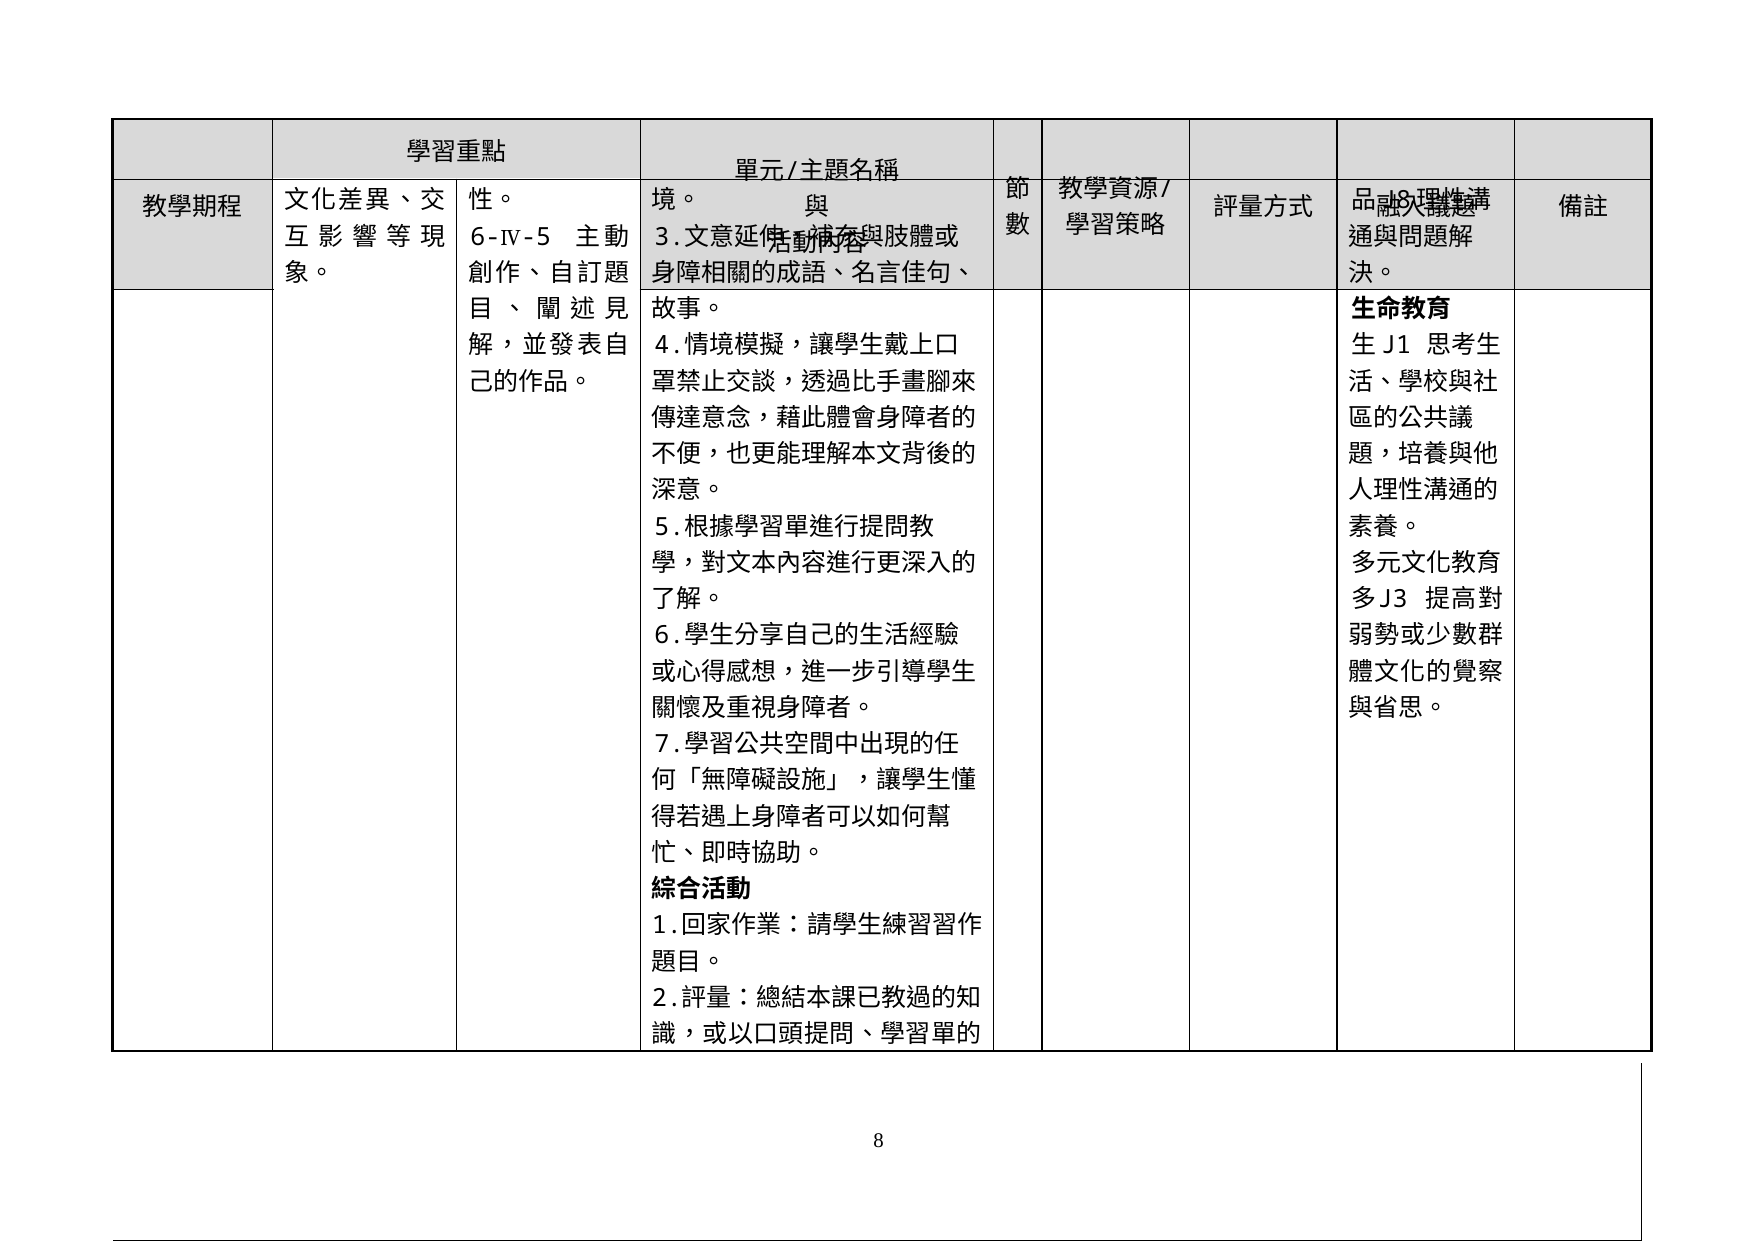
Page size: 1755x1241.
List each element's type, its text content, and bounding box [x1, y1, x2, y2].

table_cell 性。 6-Ⅳ-5 主動創作、自訂題目、闡述見解，並發表自己的作品。 [457, 180, 640, 1050]
table_cell 1.教學ppt 2.學習單 3.影音資料 4.網路資料 [1043, 290, 1189, 1050]
table_cell 人權教育 人J4 了解平等、正義的原則，並在生活中實踐。 人J5 了解社會上有不同的群體和文化，尊重並欣賞其差異。 人J6 正視社會中的各種歧視，並採取行動來關懷與保護弱勢。 品德教育 品J1 溝通合作與和諧人際關係。 品J4 族群差異與平等的道德議題。 品J7 同理分享與多元接納。 品J8理性溝通與問題解決。 生命教育 生J1 思考生活、學校與社區的公共議題，培養與他人理性溝通的素養。 多元文化教育 多J3 提高對弱勢或少數群體文化的覺察與省思。 [1338, 180, 1514, 289]
table_cell 3/29、30第一次段考 [1515, 290, 1650, 1050]
table_header [1515, 120, 1650, 179]
table_cell 人權教育 人J4 了解平等、正義的原則，並在生活中實踐。 人J5 了解社會上有不同的群體和文化，尊重並欣賞其差異。 人J6 正視社會中的各種歧視，並採取行動來關懷與保護弱勢。 品德教育 品J1 溝通合作與和諧人際關係。 品J4 族群差異與平等的道德議題。 品J7 同理分享與多元接納。 品J8理性溝通與問題解決。 生命教育 生J1 思考生活、學校與社區的公共議題，培養與他人理性溝通的素養。 多元文化教育 多J3 提高對弱勢或少數群體文化的覺察與省思。 [1338, 290, 1514, 1050]
table_cell 第六週(3/13~3/19) 第七週(3/20~3/26) 第八週(3/27~4/2) [114, 180, 272, 289]
table_cell 1.實作評量 2.口頭評量 3.自我評量 4.作業評量 5.作文評量 [1190, 290, 1336, 1050]
table_header [1338, 120, 1514, 179]
table_cell 1.實作評量 2.口頭評量 3.自我評量 4.作業評量 5.作文評量 [1190, 180, 1336, 289]
table_cell 第三課一家手語餐廳的誕生 準備活動 1.透過播放「手語歌」活動，引起學生注意。教師先行剪輯，不要讓MV畫面中出現歌詞，而是直接讓學生透過畫面中的手語來猜測歌詞內容，引導學生進入本課。 2.情境模擬「黑暗餐廳」，請一部分學生假設自己為黑暗餐廳的服務員、另一部分學生假設自己為進入黑暗餐廳的消費者。兩者皆可蒙上黑布，在教師先行布置完畢的安全空間內進行模擬，切身體會本文中提及的狀況，並請學生分享實作心得。 發展活動 1.認識作者王壽來及其作品簡略，播放作者介紹影片加深印象。 2.透過聽障或視障的宣導影片，或聽障者、視障者的生活影片、現身說法，讓學生更進一步了解身障者的環境及困境。 3.文意延伸，補充與肢體或身障相關的成語、名言佳句、故事。 4.情境模擬，讓學生戴上口罩禁止交談，透過比手畫腳來傳達意念，藉此體會身障者的不便，也更能理解本文背後的深意。 5.根據學習單進行提問教學，對文本內容進行更深入的了解。 6.學生分享自己的生活經驗或心得感想，進一步引導學生關懷及重視身障者。 7.學習公共空間中出現的任何「無障礙設施」，讓學生懂得若遇上身障者可以如何幫忙、即時協助。 綜合活動 1.回家作業：請學生練習習作題目。 2.評量：總結本課已教過的知識，或以口頭提問、學習單的方式檢測學生學習狀況，加強學生不足的地方。 作文二 參考段考說明。 [641, 180, 993, 289]
table_header 節數 [994, 120, 1041, 179]
table_cell 14 1 [994, 290, 1041, 1050]
table_cell 1.教學ppt 2.學習單 3.影音資料 4.網路資料 [1043, 180, 1189, 289]
table_header 教學資源/學習策略 [1043, 120, 1189, 179]
table_header [114, 120, 272, 179]
table_header 單元/主題名稱 與 活動內容 [641, 120, 993, 179]
table_cell 第六週(3/13~3/19) 第七週(3/20~3/26) 第八週(3/27~4/2) [114, 290, 272, 1050]
table_cell 3/29、30第一次段考 [1515, 180, 1650, 289]
table_header 學習重點 [273, 120, 640, 178]
table_cell 文化差異、交互影響等現象。 [273, 180, 456, 1050]
table_cell 第三課一家手語餐廳的誕生 準備活動 1.透過播放「手語歌」活動，引起學生注意。教師先行剪輯，不要讓MV畫面中出現歌詞，而是直接讓學生透過畫面中的手語來猜測歌詞內容，引導學生進入本課。 2.情境模擬「黑暗餐廳」，請一部分學生假設自己為黑暗餐廳的服務員、另一部分學生假設自己為進入黑暗餐廳的消費者。兩者皆可蒙上黑布，在教師先行布置完畢的安全空間內進行模擬，切身體會本文中提及的狀況，並請學生分享實作心得。 發展活動 1.認識作者王壽來及其作品簡略，播放作者介紹影片加深印象。 2.透過聽障或視障的宣導影片，或聽障者、視障者的生活影片、現身說法，讓學生更進一步了解身障者的環境及困境。 3.文意延伸，補充與肢體或身障相關的成語、名言佳句、故事。 4.情境模擬，讓學生戴上口罩禁止交談，透過比手畫腳來傳達意念，藉此體會身障者的不便，也更能理解本文背後的深意。 5.根據學習單進行提問教學，對文本內容進行更深入的了解。 6.學生分享自己的生活經驗或心得感想，進一步引導學生關懷及重視身障者。 7.學習公共空間中出現的任何「無障礙設施」，讓學生懂得若遇上身障者可以如何幫忙、即時協助。 綜合活動 1.回家作業：請學生練習習作題目。 2.評量：總結本課已教過的知識，或以口頭提問、學習單的方式檢測學生學習狀況，加強學生不足的地方。 作文二 參考段考說明。 [641, 290, 993, 1050]
table_cell 14 1 [994, 180, 1041, 289]
table_header [1190, 120, 1336, 179]
